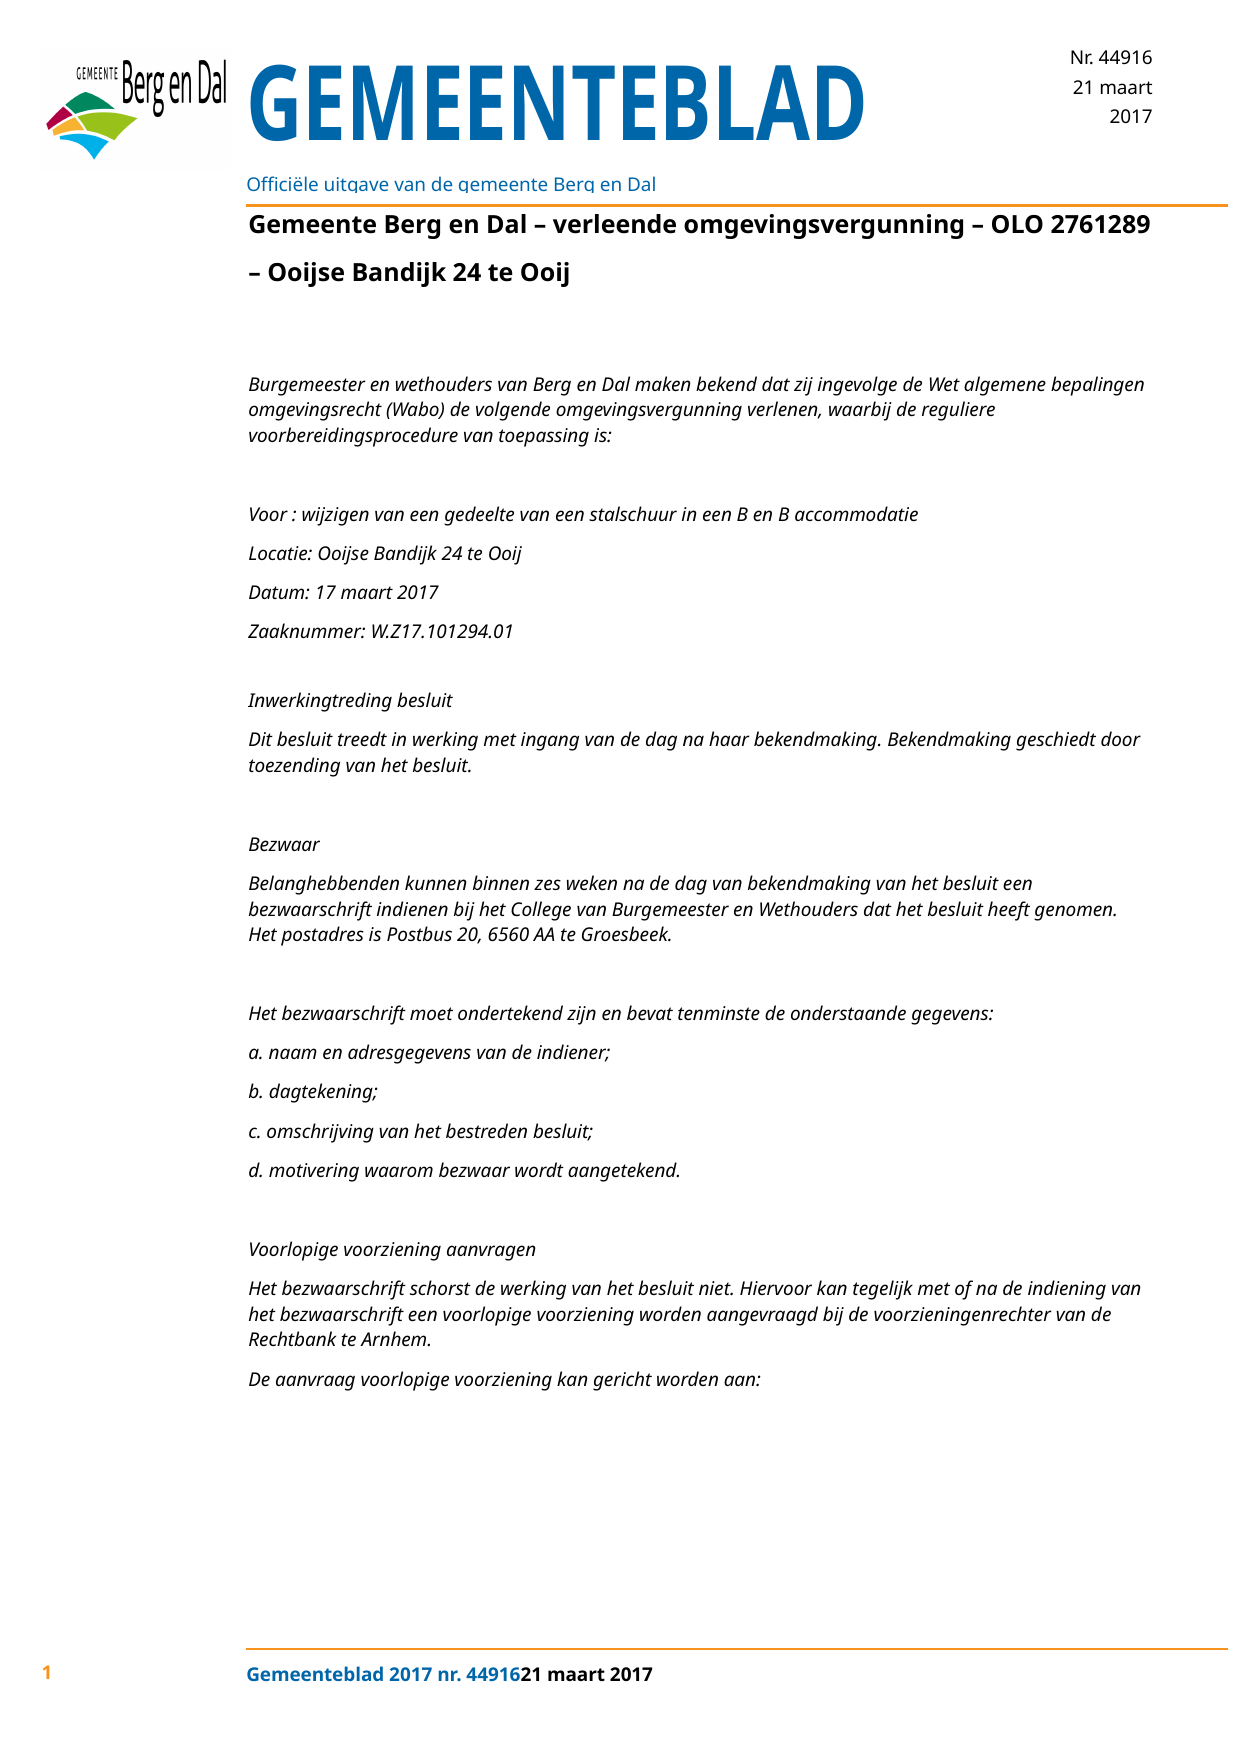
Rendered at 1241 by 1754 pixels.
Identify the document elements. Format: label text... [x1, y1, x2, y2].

text a. naam en adresgegevens van de indiener; [248, 1039, 1152, 1065]
text Burgemeester en wethouders van Berg en Dal maken bekend dat zij ingevolge de Wet algemene bepalingen omgevingsrecht (Wabo) de volgende omgevingsvergunning verlenen, waarbij de reguliere voorbereidingsprocedure van toepassing is: [248, 371, 1152, 448]
text c. omschrijving van het bestreden besluit; [248, 1118, 1152, 1144]
text Voor : wijzigen van een gedeelte van een stalschuur in een B en B accommodatie [248, 501, 1152, 526]
picture [41, 47, 231, 172]
text Gemeente Berg en Dal – verleende omgevingsvergunning – OLO 2761289 – Ooijse Bandijk 24 te Ooij [248, 207, 1152, 288]
text Dit besluit treedt in werking met ingang van de dag na haar bekendmaking. Bekendmaking geschiedt door toezending van het besluit. [248, 727, 1152, 778]
text De aanvraag voorlopige voorziening kan gericht worden aan: [248, 1366, 1152, 1392]
text Zaaknummer: W.Z17.101294.01 [248, 618, 1152, 644]
text Datum: 17 maart 2017 [248, 579, 1152, 605]
text Locatie: Ooijse Bandijk 24 te Ooij [248, 540, 1152, 566]
text d. motivering waarom bezwaar wordt aangetekend. [248, 1157, 1152, 1183]
text Het bezwaarschrift moet ondertekend zijn en bevat tenminste de onderstaande gegevens: [248, 1000, 1152, 1026]
text Voorlopige voorziening aanvragen [248, 1236, 1152, 1262]
text Het bezwaarschrift schorst de werking van het besluit niet. Hiervoor kan tegelijk met of na de indiening van het bezwaarschrift een voorlopige voorziening worden aangevraagd bij de voorzieningenrechter van de Rechtbank te Arnhem. [248, 1275, 1152, 1352]
text b. dagtekening; [248, 1079, 1152, 1104]
text Inwerkingtreding besluit [248, 687, 1152, 713]
text Belanghebbenden kunnen binnen zes weken na de dag van bekendmaking van het besluit een bezwaarschrift indienen bij het College van Burgemeester en Wethouders dat het besluit heeft genomen. Het postadres is Postbus 20, 6560 AA te Groesbeek. [248, 870, 1152, 947]
text Bezwaar [248, 831, 1152, 857]
